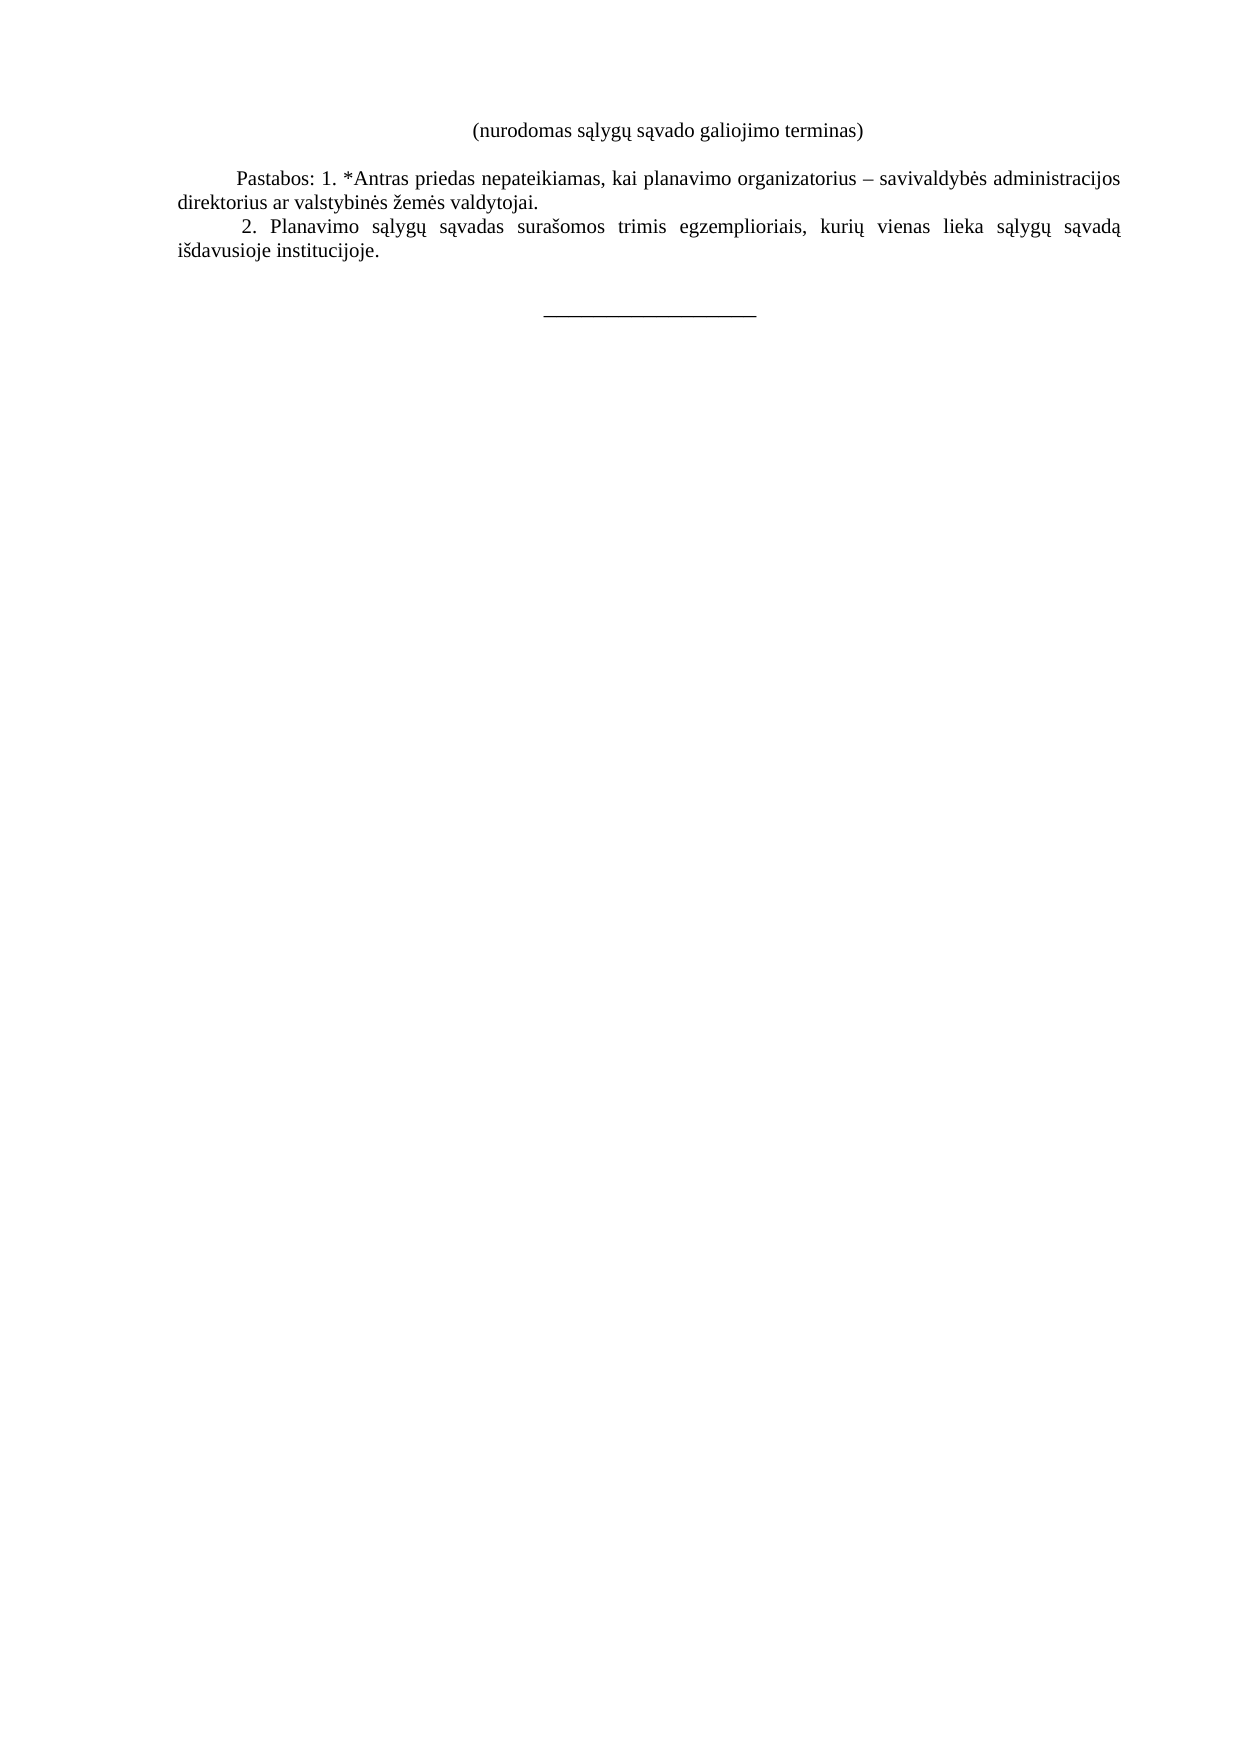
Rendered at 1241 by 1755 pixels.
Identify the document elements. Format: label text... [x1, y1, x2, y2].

text 2. Planavimo sąlygų sąvadas surašomos trimis egzemplioriais, kurių vienas lieka sąlygų sąvadą išdavusioje institucijoje. [177, 214, 1122, 262]
text Pastabos: 1. *Antras priedas nepateikiamas, kai planavimo organizatorius – savivaldybės administracijos direktorius ar valstybinės žemės valdytojai. [177, 166, 1122, 214]
text _________________ [177, 291, 1122, 320]
text (nurodomas sąlygų sąvado galiojimo terminas) [177, 118, 1122, 142]
